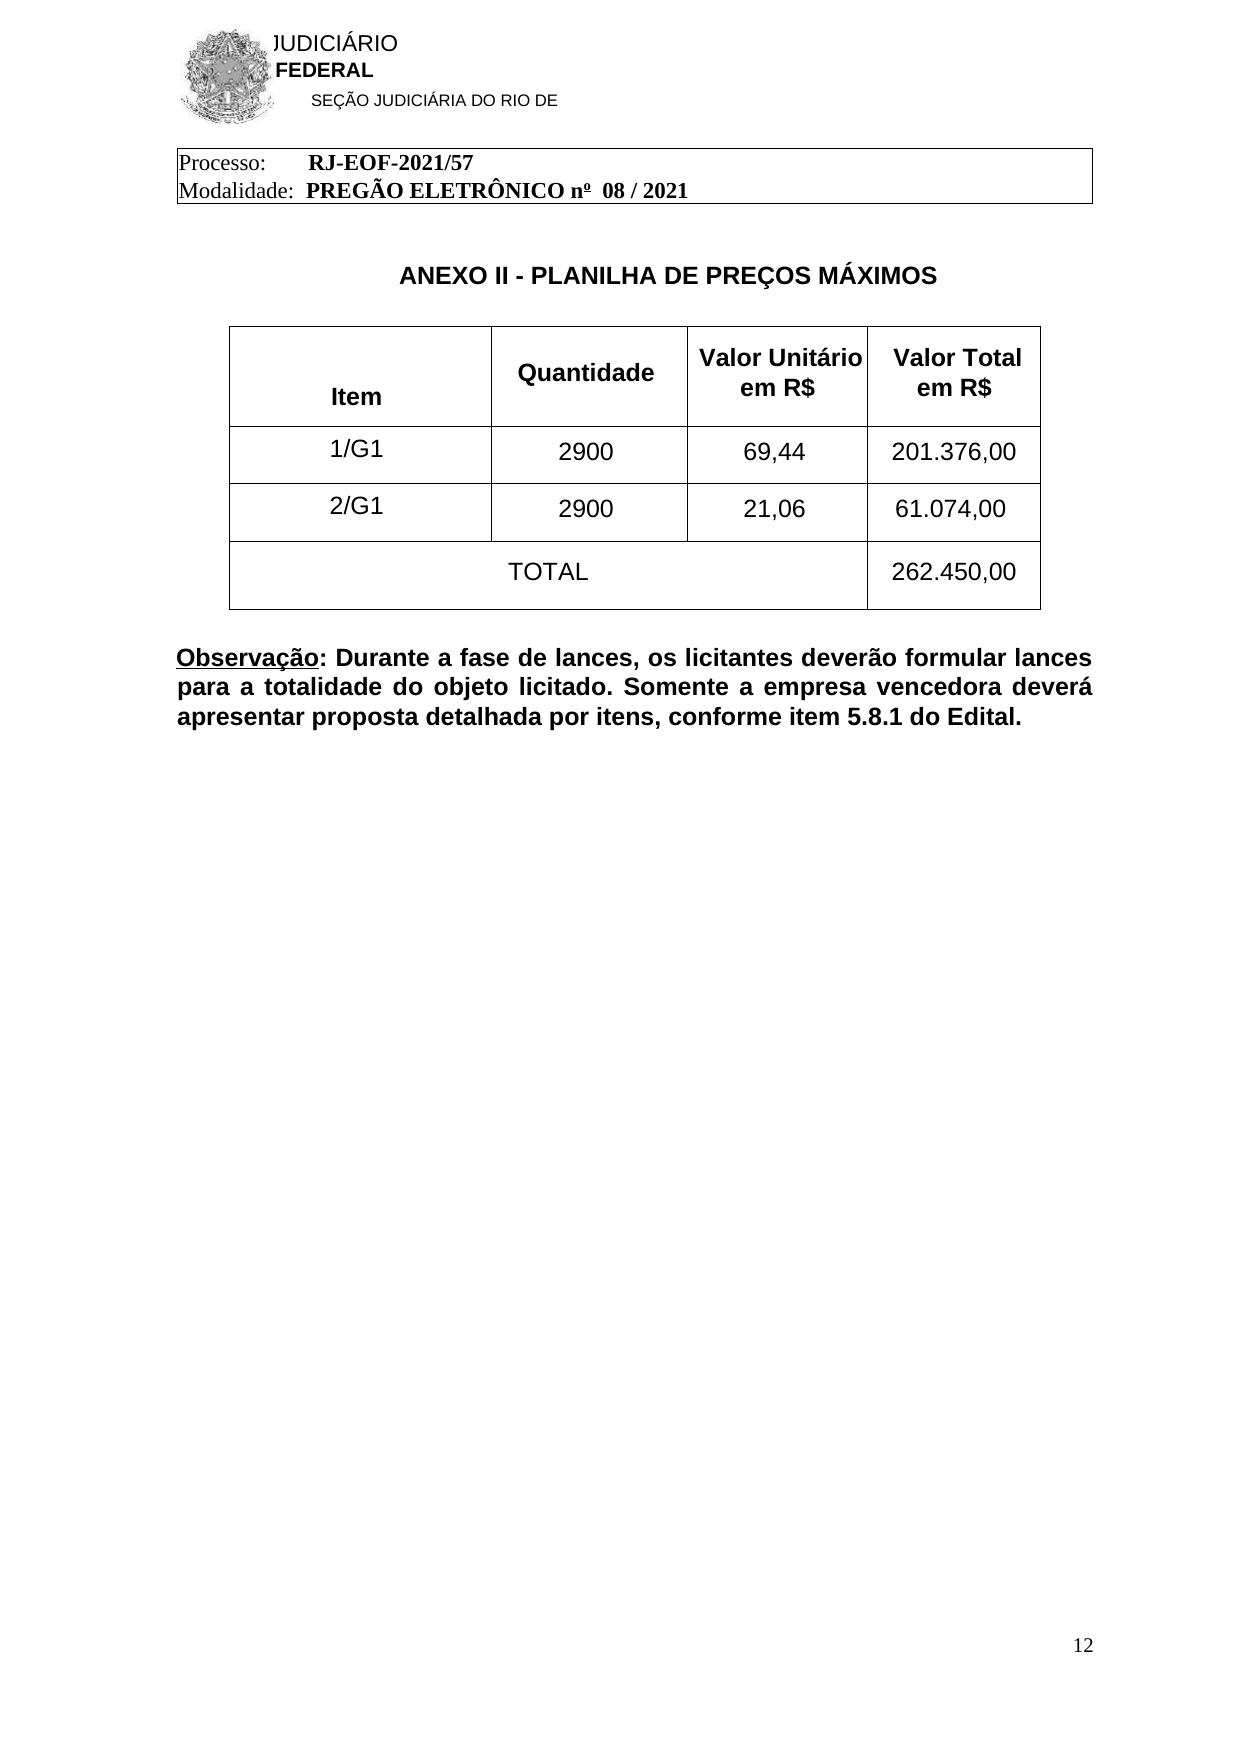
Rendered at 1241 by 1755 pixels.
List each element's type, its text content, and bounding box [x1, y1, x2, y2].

table_cell 1/G1 [230, 427, 491, 483]
table_cell 61.074,00 [868, 484, 1040, 541]
table_cell 2900 [492, 484, 687, 541]
table_cell 201.376,00 [868, 427, 1040, 483]
text ANEXO II - PLANILHA DE PREÇOS MÁXIMOS [399, 261, 1093, 289]
table_cell [688, 542, 867, 608]
table_cell [230, 542, 491, 608]
table_header Quantidade [492, 327, 687, 426]
table_cell 21,06 [688, 484, 867, 541]
table_header Item [230, 327, 491, 426]
table_cell 69,44 [688, 427, 867, 483]
text Observação: Durante a fase de lances, os licitantes deverão formular lances para a totalidade do objeto licitado. Somente a empresa vencedora deverá apresentar proposta detalhada por itens, conforme item 5.8.1 do Edital. [176, 643, 1093, 731]
table_header Valor Total em R$ [868, 327, 1040, 426]
table_cell 2900 [492, 427, 687, 483]
table_cell 2/G1 [230, 484, 491, 541]
table_cell TOTAL [491, 542, 687, 608]
table_header Valor Unitário em R$ [688, 327, 867, 426]
table_cell 262.450,00 [868, 542, 1040, 608]
